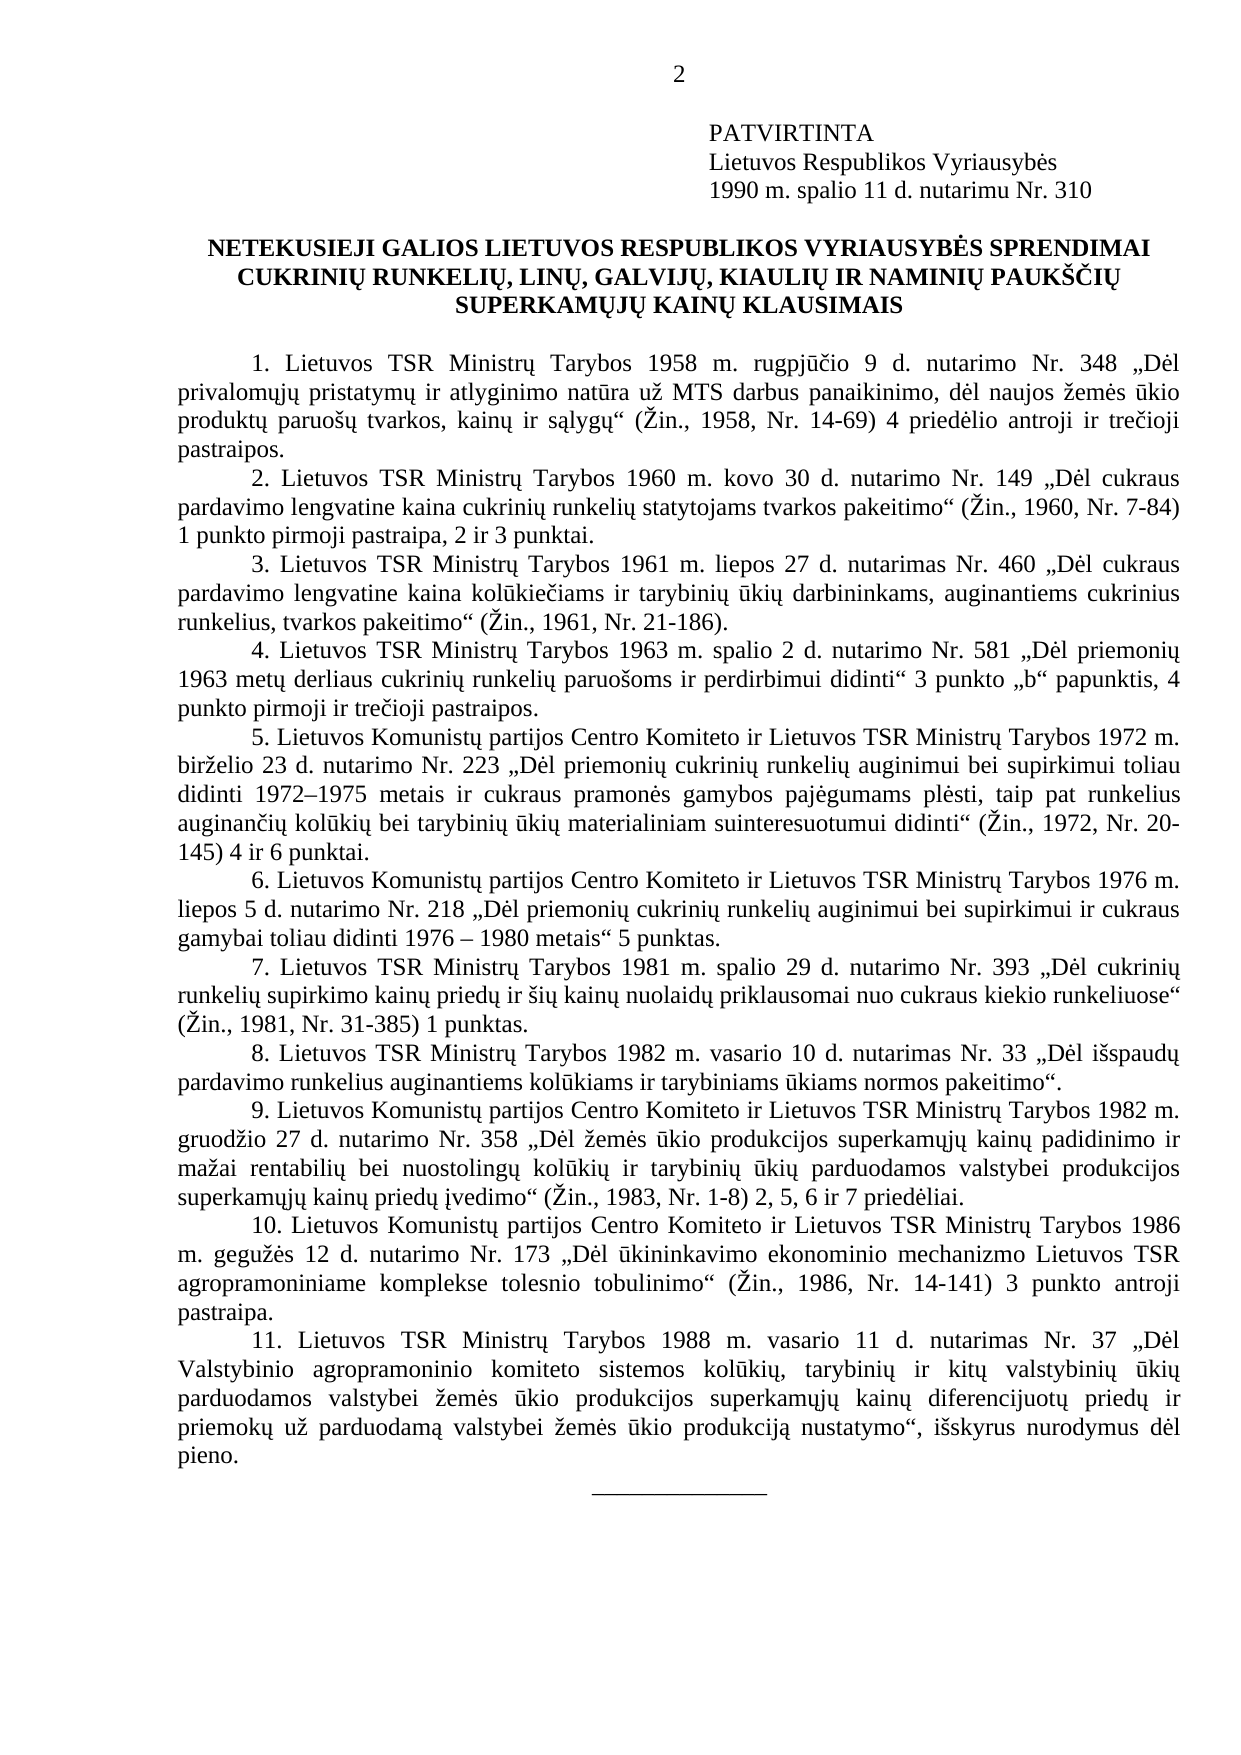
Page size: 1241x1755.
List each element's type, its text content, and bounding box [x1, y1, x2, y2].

text 1990 m. spalio 11 d. nutarimu Nr. 310 [177, 176, 1181, 204]
text 5. Lietuvos Komunistų partijos Centro Komiteto ir Lietuvos TSR Ministrų Tarybos 1972 m. birželio 23 d. nutarimo Nr. 223 „Dėl priemonių cukrinių runkelių auginimui bei supirkimui toliau didinti 1972–1975 metais ir cukraus pramonės gamybos pajėgumams plėsti, taip pat runkelius auginančių kolūkių bei tarybinių ūkių materialiniam suinteresuotumui didinti“ (Žin., 1972, Nr. 20-145) 4 ir 6 punktai. [177, 722, 1181, 866]
text 2. Lietuvos TSR Ministrų Tarybos 1960 m. kovo 30 d. nutarimo Nr. 149 „Dėl cukraus pardavimo lengvatine kaina cukrinių runkelių statytojams tvarkos pakeitimo“ (Žin., 1960, Nr. 7-84) 1 punkto pirmoji pastraipa, 2 ir 3 punktai. [177, 463, 1181, 549]
text 11. Lietuvos TSR Ministrų Tarybos 1988 m. vasario 11 d. nutarimas Nr. 37 „Dėl Valstybinio agropramoninio komiteto sistemos kolūkių, tarybinių ir kitų valstybinių ūkių parduodamos valstybei žemės ūkio produkcijos superkamųjų kainų diferencijuotų priedų ir priemokų už parduodamą valstybei žemės ūkio produkciją nustatymo“, išskyrus nurodymus dėl pieno. [177, 1326, 1181, 1469]
text 6. Lietuvos Komunistų partijos Centro Komiteto ir Lietuvos TSR Ministrų Tarybos 1976 m. liepos 5 d. nutarimo Nr. 218 „Dėl priemonių cukrinių runkelių auginimui bei supirkimui ir cukraus gamybai toliau didinti 1976 – 1980 metais“ 5 punktas. [177, 866, 1181, 952]
text Netekusieji galios Lietuvos Respublikos Vyriausybės sprendimai cukrinių runkelių, linų, galvijų, kiaulių ir naminių paukščių superkamųjų kainų klausimais [177, 233, 1181, 319]
text ______________ [177, 1469, 1181, 1498]
text 10. Lietuvos Komunistų partijos Centro Komiteto ir Lietuvos TSR Ministrų Tarybos 1986 m. gegužės 12 d. nutarimo Nr. 173 „Dėl ūkininkavimo ekonominio mechanizmo Lietuvos TSR agropramoniniame komplekse tolesnio tobulinimo“ (Žin., 1986, Nr. 14-141) 3 punkto antroji pastraipa. [177, 1211, 1181, 1326]
text 1. Lietuvos TSR Ministrų Tarybos 1958 m. rugpjūčio 9 d. nutarimo Nr. 348 „Dėl privalomųjų pristatymų ir atlyginimo natūra už MTS darbus panaikinimo, dėl naujos žemės ūkio produktų paruošų tvarkos, kainų ir sąlygų“ (Žin., 1958, Nr. 14-69) 4 priedėlio antroji ir trečioji pastraipos. [177, 348, 1181, 463]
text Lietuvos Respublikos Vyriausybės [177, 147, 1181, 176]
text 9. Lietuvos Komunistų partijos Centro Komiteto ir Lietuvos TSR Ministrų Tarybos 1982 m. gruodžio 27 d. nutarimo Nr. 358 „Dėl žemės ūkio produkcijos superkamųjų kainų padidinimo ir mažai rentabilių bei nuostolingų kolūkių ir tarybinių ūkių parduodamos valstybei produkcijos superkamųjų kainų priedų įvedimo“ (Žin., 1983, Nr. 1-8) 2, 5, 6 ir 7 priedėliai. [177, 1096, 1181, 1211]
text 8. Lietuvos TSR Ministrų Tarybos 1982 m. vasario 10 d. nutarimas Nr. 33 „Dėl išspaudų pardavimo runkelius auginantiems kolūkiams ir tarybiniams ūkiams normos pakeitimo“. [177, 1038, 1181, 1096]
text PATVIRTINTA [177, 118, 1181, 147]
text 4. Lietuvos TSR Ministrų Tarybos 1963 m. spalio 2 d. nutarimo Nr. 581 „Dėl priemonių 1963 metų derliaus cukrinių runkelių paruošoms ir perdirbimui didinti“ 3 punkto „b“ papunktis, 4 punkto pirmoji ir trečioji pastraipos. [177, 636, 1181, 722]
text 7. Lietuvos TSR Ministrų Tarybos 1981 m. spalio 29 d. nutarimo Nr. 393 „Dėl cukrinių runkelių supirkimo kainų priedų ir šių kainų nuolaidų priklausomai nuo cukraus kiekio runkeliuose“ (Žin., 1981, Nr. 31-385) 1 punktas. [177, 952, 1181, 1038]
text 3. Lietuvos TSR Ministrų Tarybos 1961 m. liepos 27 d. nutarimas Nr. 460 „Dėl cukraus pardavimo lengvatine kaina kolūkiečiams ir tarybinių ūkių darbininkams, auginantiems cukrinius runkelius, tvarkos pakeitimo“ (Žin., 1961, Nr. 21-186). [177, 549, 1181, 636]
